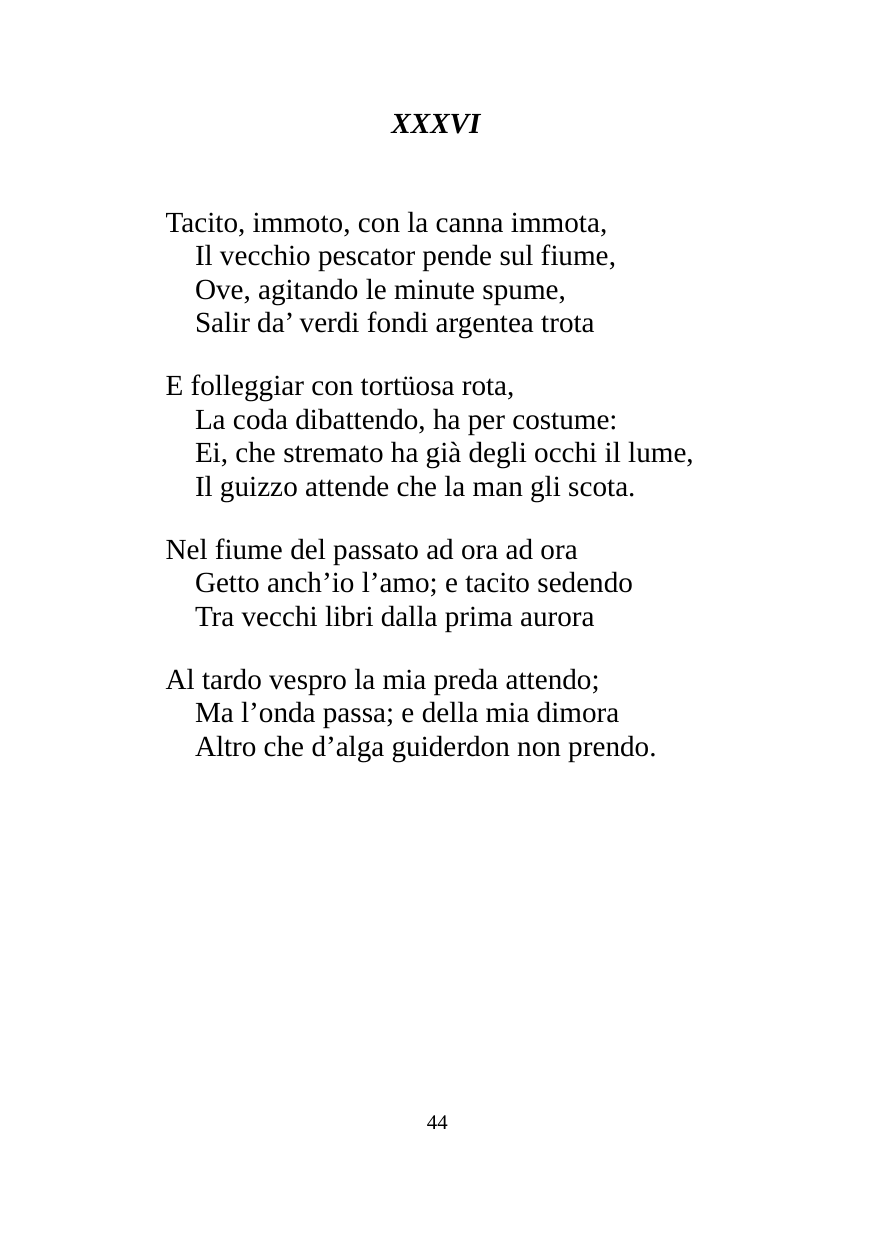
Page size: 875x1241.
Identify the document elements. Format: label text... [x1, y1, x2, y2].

text E folleggiar con tortüosa rota, La coda dibattendo, ha per costume: Ei, che stremato ha già degli occhi il lume, Il guizzo attende che la man gli scota. [165, 368, 768, 502]
text Nel fiume del passato ad ora ad ora Getto anch’io l’amo; e tacito sedendo Tra vecchi libri dalla prima aurora [165, 532, 768, 633]
text Tacito, immoto, con la canna immota, Il vecchio pescator pende sul fiume, Ove, agitando le minute spume, Salir da’ verdi fondi argentea trota [165, 205, 768, 339]
text Al tardo vespro la mia preda attendo; Ma l’onda passa; e della mia dimora Altro che d’alga guiderdon non prendo. [165, 662, 768, 763]
subtitle XXXVI [106, 106, 768, 140]
